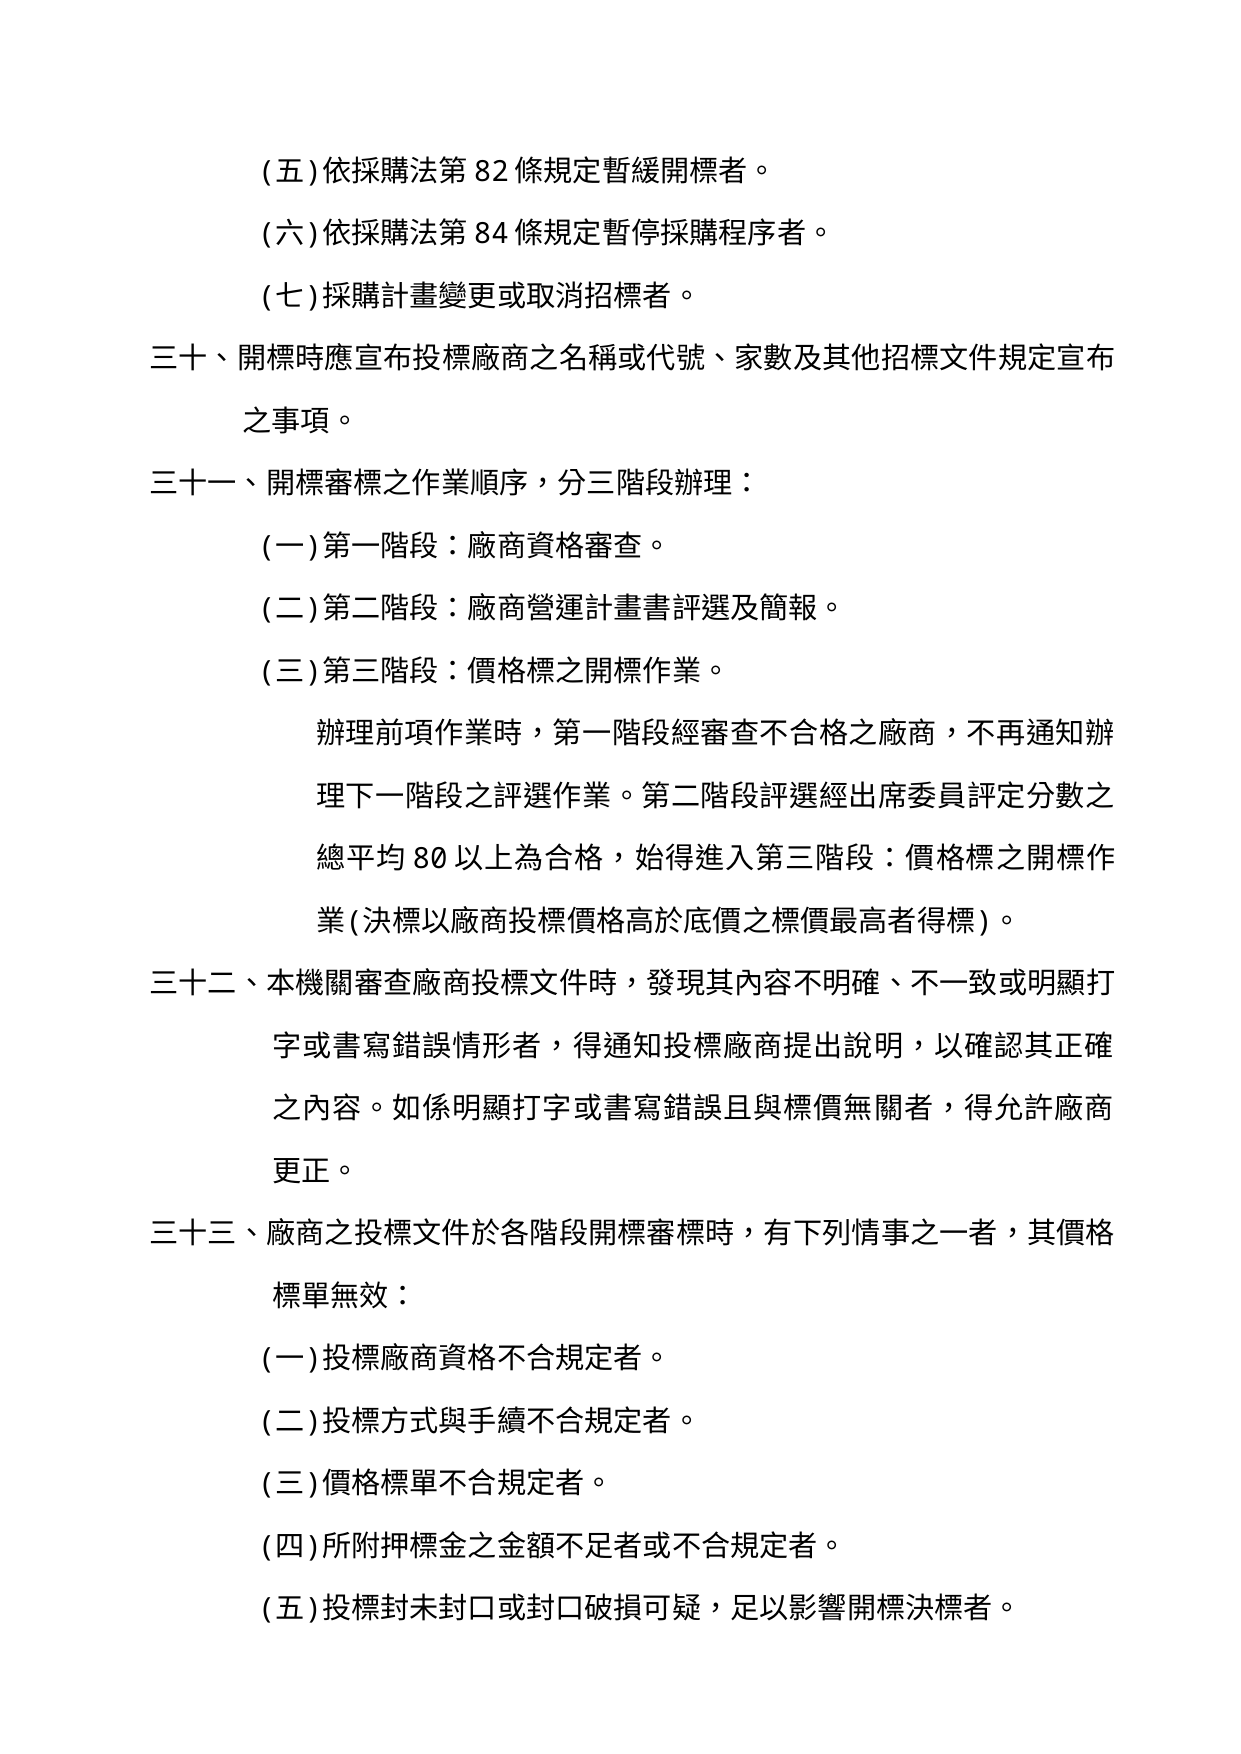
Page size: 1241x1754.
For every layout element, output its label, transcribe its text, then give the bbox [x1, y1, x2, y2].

text (五)投標封未封口或封口破損可疑，足以影響開標決標者。 [258, 1564, 1116, 1627]
text (一)第一階段：廠商資格審查。 [258, 502, 1116, 564]
text (六)依採購法第84條規定暫停採購程序者。 [258, 189, 1116, 252]
text 三十、開標時應宣布投標廠商之名稱或代號、家數及其他招標文件規定宣布之事項。 [149, 314, 1116, 439]
text (二)投標方式與手續不合規定者。 [258, 1377, 1116, 1439]
text (四)所附押標金之金額不足者或不合規定者。 [258, 1502, 1116, 1564]
text 三十三、廠商之投標文件於各階段開標審標時，有下列情事之一者，其價格標單無效： [149, 1189, 1116, 1314]
text 三十二、本機關審查廠商投標文件時，發現其內容不明確、不一致或明顯打字或書寫錯誤情形者，得通知投標廠商提出說明，以確認其正確之內容。如係明顯打字或書寫錯誤且與標價無關者，得允許廠商更正。 [149, 939, 1116, 1189]
text (二)第二階段：廠商營運計畫書評選及簡報。 [258, 564, 1116, 627]
text (五)依採購法第82條規定暫緩開標者。 [258, 127, 1116, 189]
text 三十一、開標審標之作業順序，分三階段辦理： [149, 439, 1116, 502]
text (七)採購計畫變更或取消招標者。 [258, 252, 1116, 314]
text (一)投標廠商資格不合規定者。 [258, 1314, 1116, 1377]
text (三)價格標單不合規定者。 [258, 1439, 1116, 1502]
text 辦理前項作業時，第一階段經審查不合格之廠商，不再通知辦理下一階段之評選作業。第二階段評選經出席委員評定分數之總平均80以上為合格，始得進入第三階段：價格標之開標作業(決標以廠商投標價格高於底價之標價最高者得標)。 [316, 689, 1116, 939]
text (三)第三階段：價格標之開標作業。 [258, 627, 1116, 689]
